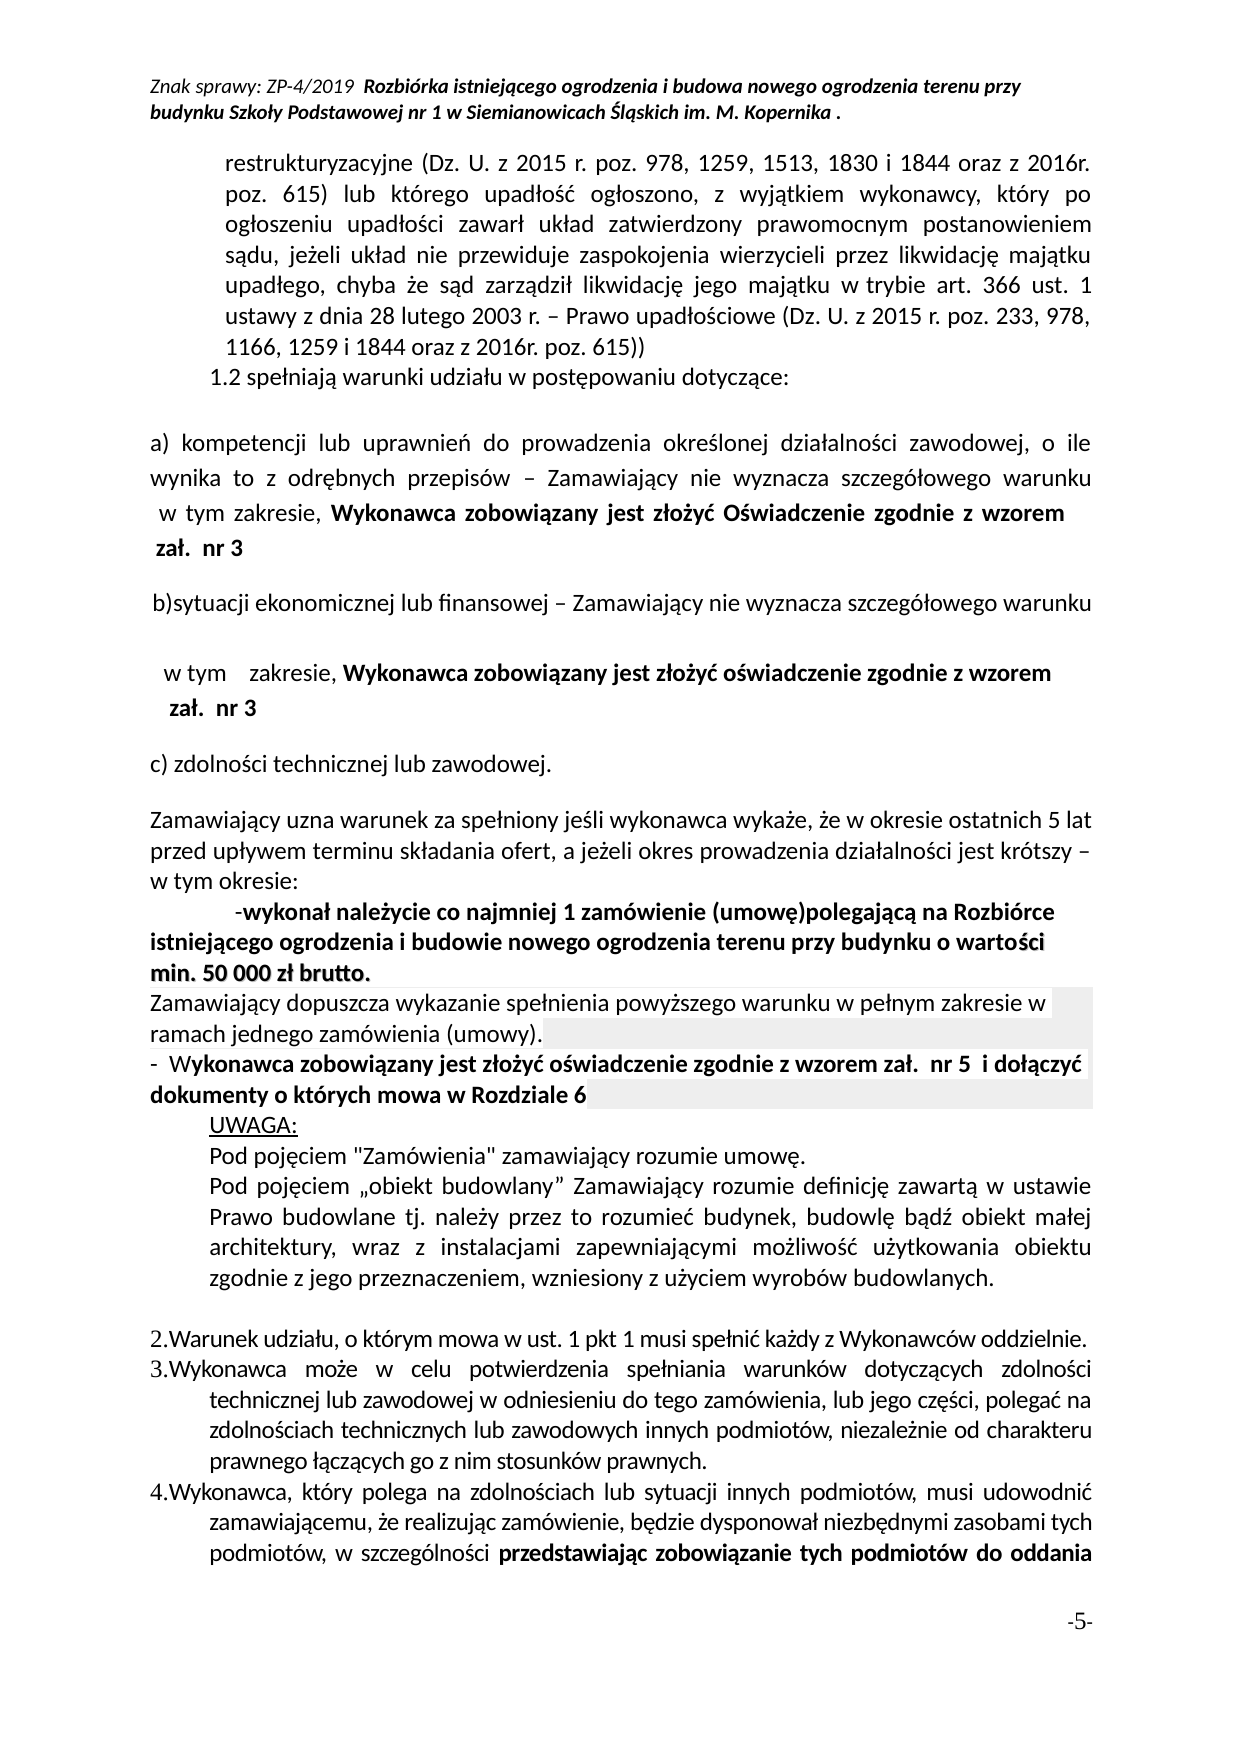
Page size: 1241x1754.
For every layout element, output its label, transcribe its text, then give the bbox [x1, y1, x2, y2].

text Zamawiający uzna warunek za spełniony jeśli wykonawca wykaże, że w okresie ostatnich 5 lat przed upływem terminu składania ofert, a jeżeli okres prowadzenia działalności jest krótszy – w tym okresie: [150, 804, 1093, 896]
list Wykonawca, który polega na zdolnościach lub sytuacji innych podmiotów, musi udowodnić zamawiającemu, że realizując zamówienie, będzie dysponował niezbędnymi zasobami tych podmiotów, w szczególności przedstawiając zobowiązanie tych podmiotów do oddania [150, 1476, 1093, 1567]
text - Wykonawca zobowiązany jest złożyć oświadczenie zgodnie z wzorem zał. nr 5 i dołączyć dokumenty o których mowa w Rozdziale 6 [150, 1048, 1093, 1109]
list Wykonawca może w celu potwierdzenia spełniania warunków dotyczących zdolności technicznej lub zawodowej w odniesieniu do tego zamówienia, lub jego części, polegać na zdolnościach technicznych lub zawodowych innych podmiotów, niezależnie od charakteru prawnego łączących go z nim stosunków prawnych. [150, 1354, 1093, 1476]
text Pod pojęciem "Zamówienia" zamawiający rozumie umowę. [209, 1140, 1093, 1171]
text UWAGA: [209, 1109, 1093, 1140]
text Zamawiający dopuszcza wykazanie spełnienia powyższego warunku w pełnym zakresie w ramach jednego zamówienia (umowy). [150, 987, 1093, 1048]
text a) kompetencji lub uprawnień do prowadzenia określonej działalności zawodowej, o ile wynika to z odrębnych przepisów – Zamawiający nie wyznacza szczegółowego warunku w tym zakresie, Wykonawca zobowiązany jest złożyć Oświadczenie zgodnie z wzorem zał. nr 3 [150, 427, 1093, 562]
list restrukturyzacyjne (Dz. U. z 2015 r. poz. 978, 1259, 1513, 1830 i 1844 oraz z 2016r. poz. 615) lub którego upadłość ogłoszono, z wyjątkiem wykonawcy, który po ogłoszeniu upadłości zawarł układ zatwierdzony prawomocnym postanowieniem sądu, jeżeli układ nie przewiduje zaspokojenia wierzycieli przez likwidację majątku upadłego, chyba że sąd zarządził likwidację jego majątku w trybie art. 366 ust. 1 ustawy z dnia 28 lutego 2003 r. – Prawo upadłościowe (Dz. U. z 2015 r. poz. 233, 978, 1166, 1259 i 1844 oraz z 2016r. poz. 615)) [225, 148, 1093, 361]
text Pod pojęciem „obiekt budowlany” Zamawiający rozumie definicję zawartą w ustawie Prawo budowlane tj. należy przez to rozumieć budynek, budowlę bądź obiekt małej architektury, wraz z instalacjami zapewniającymi możliwość użytkowania obiektu zgodnie z jego przeznaczeniem, wzniesiony z użyciem wyrobów budowlanych. [209, 1171, 1093, 1293]
list 1.2 spełniają warunki udziału w postępowaniu dotyczące: [209, 361, 1093, 392]
text -wykonał należycie co najmniej 1 zamówienie (umowę)polegającą na Rozbiórce istniejącego ogrodzenia i budowie nowego ogrodzenia terenu przy budynku o wartości min. 50 000 zł brutto. [150, 896, 1093, 987]
list Warunek udziału, o którym mowa w ust. 1 pkt 1 musi spełnić każdy z Wykonawców oddzielnie. [150, 1323, 1093, 1354]
text b)sytuacji ekonomicznej lub finansowej – Zamawiający nie wyznacza szczegółowego warunku w tym zakresie, Wykonawca zobowiązany jest złożyć oświadczenie zgodnie z wzorem zał. nr 3 [135, 588, 1093, 723]
text c) zdolności technicznej lub zawodowej. [150, 748, 1093, 779]
